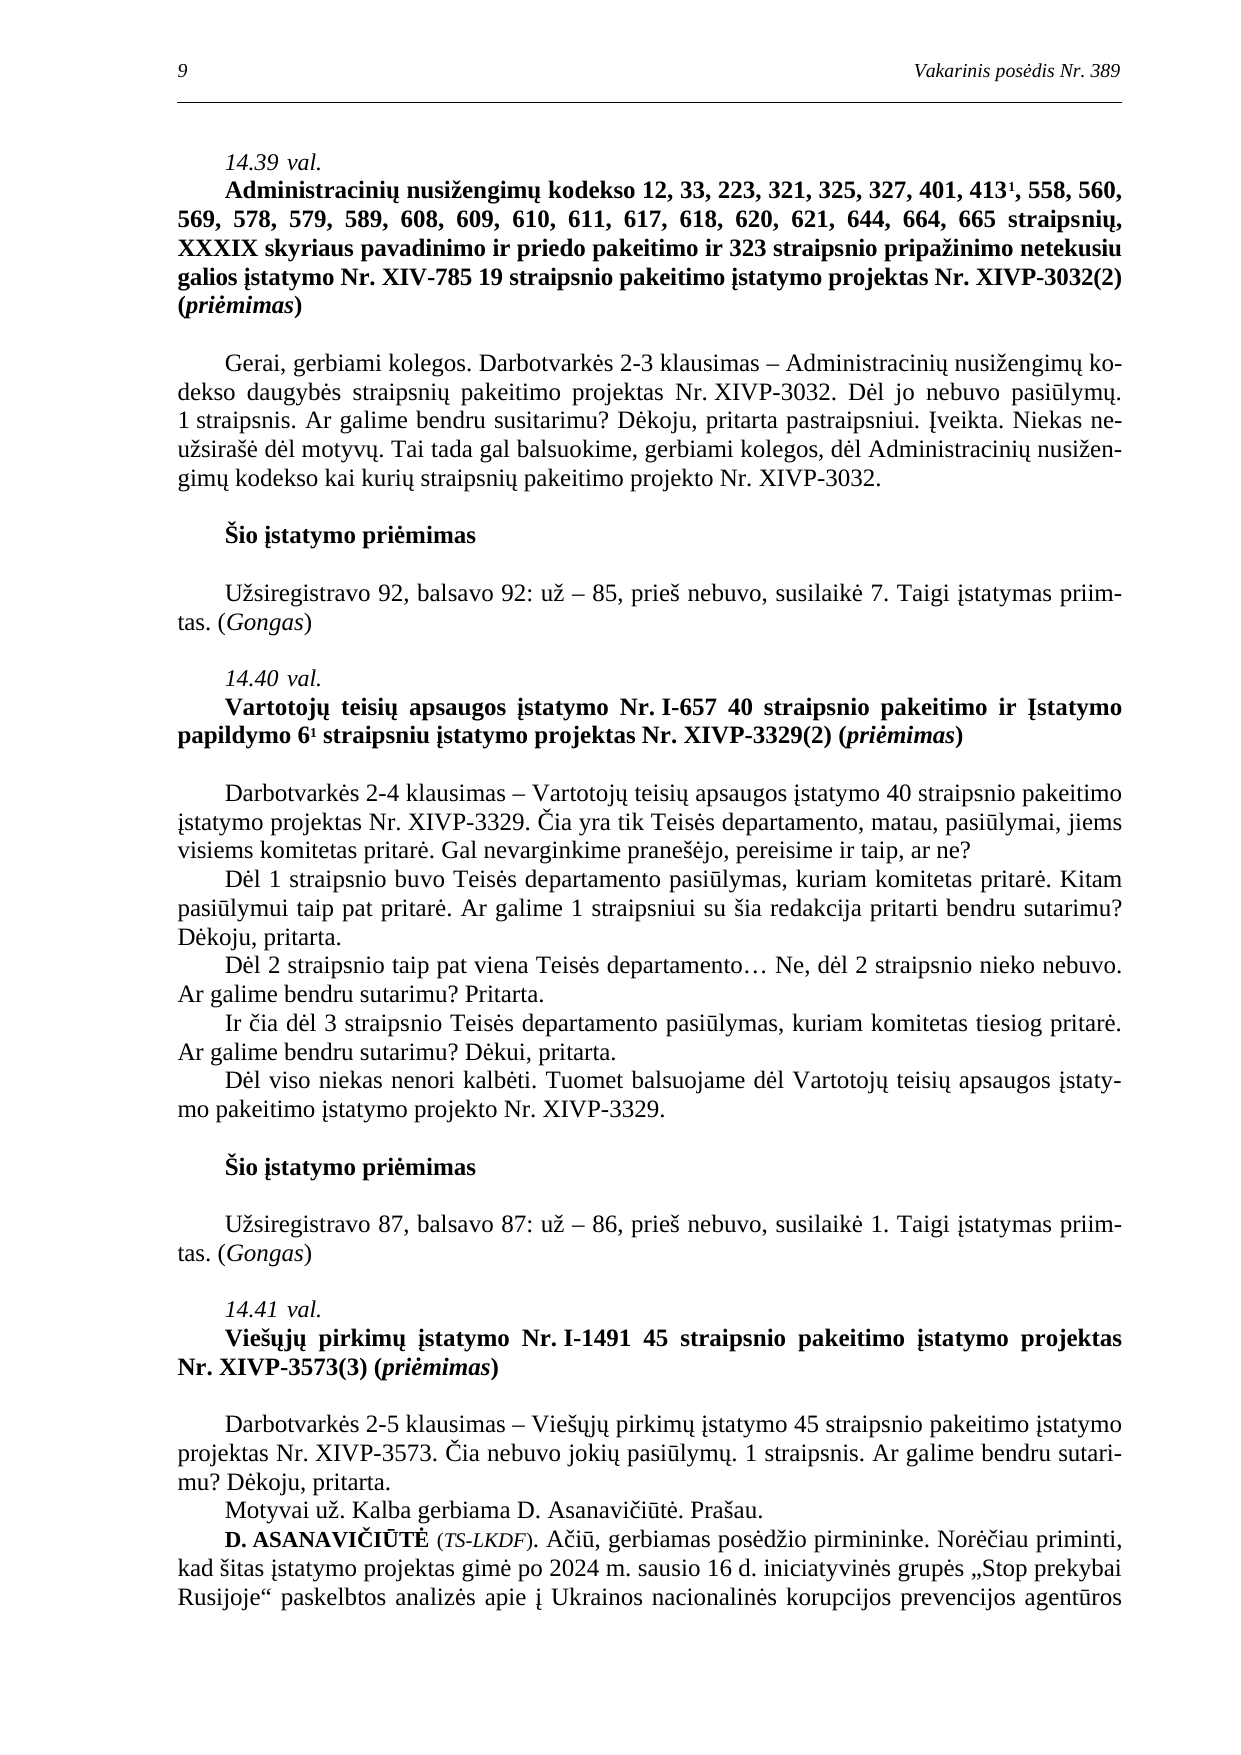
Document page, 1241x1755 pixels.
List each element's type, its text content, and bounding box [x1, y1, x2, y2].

text 14.39 val. [224, 148, 1122, 175]
text Var­to­to­jų tei­sių ap­sau­gos įsta­ty­mo Nr. I-657 40 straips­nio pa­kei­ti­mo ir Įsta­ty­mo papil­dy­mo 61 straips­niu įsta­ty­mo pro­jek­tas Nr. XIVP-3329(2) (pri­ėmi­mas) [177, 692, 1122, 749]
text Ad­mi­nist­ra­ci­nių nu­si­žen­gi­mų ko­dek­so 12, 33, 223, 321, 325, 327, 401, 4131, 558, 560, 569, 578, 579, 589, 608, 609, 610, 611, 617, 618, 620, 621, 644, 664, 665 straips­nių, XXXIX sky­riaus pa­va­di­ni­mo ir prie­do pa­kei­ti­mo ir 323 straips­nio pri­pa­ži­ni­mo ne­te­ku­siu ga­lios įsta­ty­mo Nr. XIV-785 19 straips­nio pa­kei­ti­mo įsta­ty­mo pro­jek­tas Nr. XIVP-3032(2) (priėmi­mas) [177, 175, 1122, 319]
text Už­si­re­gist­ra­vo 87, bal­sa­vo 87: už – 86, prieš ne­bu­vo, su­si­lai­kė 1. Tai­gi įsta­ty­mas pri­im­tas. (Gon­gas) [177, 1209, 1122, 1267]
text Vie­šų­jų pir­ki­mų įsta­ty­mo Nr. I-1491 45 straips­nio pa­kei­ti­mo įsta­ty­mo pro­jek­tas Nr. XIVP-3573(3) (pri­ėmi­mas) [177, 1323, 1122, 1381]
text Dėl vi­so nie­kas ne­no­ri kal­bė­ti. Tuo­met bal­suo­ja­me dėl Var­to­to­jų tei­sių ap­sau­gos įsta­ty­mo pa­kei­ti­mo įsta­ty­mo pro­jek­to Nr. XIVP-3329. [177, 1065, 1122, 1123]
text D. ASANAVIČIŪTĖ (TS-LKDF). Ačiū, ger­bia­mas po­sė­džio pir­mi­nin­ke. No­rė­čiau pri­min­ti, kad ši­tas įsta­ty­mo pro­jek­tas gi­mė po 2024 m. sau­sio 16 d. ini­cia­ty­vi­nės gru­pės „Stop pre­ky­bai Ru­si­jo­je“ pa­skelb­tos ana­li­zės apie į Uk­rai­nos na­cio­na­li­nės ko­rup­ci­jos pre­ven­ci­jos agen­tū­ros [177, 1524, 1122, 1611]
text 14.40 val. [224, 664, 1122, 692]
text Dar­bo­tvarkės 2-5 klau­si­mas – Vie­šų­jų pir­ki­mų įsta­ty­mo 45 straips­nio pa­kei­ti­mo įsta­ty­mo pro­jek­tas Nr. XIVP-3573. Čia ne­bu­vo jo­kių pa­siū­ly­mų. 1 straips­nis. Ar ga­li­me ben­dru su­ta­ri­mu? Dė­ko­ju, pri­tar­ta. [177, 1409, 1122, 1496]
text Šio įsta­ty­mo pri­ėmi­mas [177, 520, 1122, 549]
text Dėl 2 straips­nio taip pat vie­na Tei­sės de­par­ta­men­to… Ne, dėl 2 straips­nio nie­ko ne­bu­vo. Ar ga­li­me ben­dru su­ta­ri­mu? Pri­tar­ta. [177, 950, 1122, 1008]
text Ir čia dėl 3 straips­nio Tei­sės de­par­ta­men­to pa­siū­ly­mas, ku­riam ko­mi­te­tas tie­siog pri­ta­rė. Ar ga­li­me ben­dru su­ta­ri­mu? Dė­kui, pri­tar­ta. [177, 1008, 1122, 1065]
text 14.41 val. [224, 1295, 1122, 1323]
text Už­si­re­gist­ra­vo 92, bal­sa­vo 92: už – 85, prieš ne­bu­vo, su­si­lai­kė 7. Tai­gi įsta­ty­mas pri­im­tas. (Gon­gas) [177, 578, 1122, 635]
text Šio įsta­ty­mo pri­ėmi­mas [177, 1152, 1122, 1180]
text Dėl 1 straips­nio bu­vo Tei­sės de­par­ta­men­to pa­siū­ly­mas, ku­riam ko­mi­te­tas pri­ta­rė. Ki­tam pa­siū­ly­mui taip pat pri­ta­rė. Ar ga­li­me 1 straips­niui su šia re­dak­ci­ja pri­tar­ti ben­dru su­ta­ri­mu? Dė­ko­ju, pri­tar­ta. [177, 864, 1122, 950]
text Mo­ty­vai už. Kal­ba ger­bia­ma D. Asa­na­vi­čiū­tė. Pra­šau. [177, 1496, 1122, 1524]
text Dar­bo­tvarkės 2-4 klau­si­mas – Var­to­to­jų tei­sių ap­sau­gos įsta­ty­mo 40 straips­nio pa­kei­ti­mo įsta­ty­mo pro­jek­tas Nr. XIVP-3329. Čia yra tik Tei­sės de­par­ta­men­to, ma­tau, pa­siū­ly­mai, jiems vi­siems ko­mi­te­tas pri­ta­rė. Gal ne­var­gin­ki­me pra­ne­šė­jo, per­ei­si­me ir taip, ar ne? [177, 778, 1122, 864]
text Ge­rai, ger­bia­mi ko­le­gos. Dar­bo­tvarkės 2-3 klau­si­mas – Ad­mi­nist­ra­ci­nių nu­si­žen­gi­mų ko­dek­so dau­gy­bės straips­nių pa­kei­ti­mo pro­jek­tas Nr. XIVP-3032. Dėl jo ne­bu­vo pa­siū­ly­mų. 1 straips­nis. Ar ga­li­me ben­dru su­si­ta­ri­mu? Dė­ko­ju, pri­tar­ta pa­straips­niui. Įveik­ta. Nie­kas ne­už­si­ra­šė dėl mo­ty­vų. Tai ta­da gal bal­suo­ki­me, ger­bia­mi ko­le­gos, dėl Ad­mi­nist­ra­ci­nių nu­si­žen­gi­mų ko­dek­so kai ku­rių straips­nių pa­kei­ti­mo pro­jek­to Nr. XIVP-3032. [177, 348, 1122, 492]
